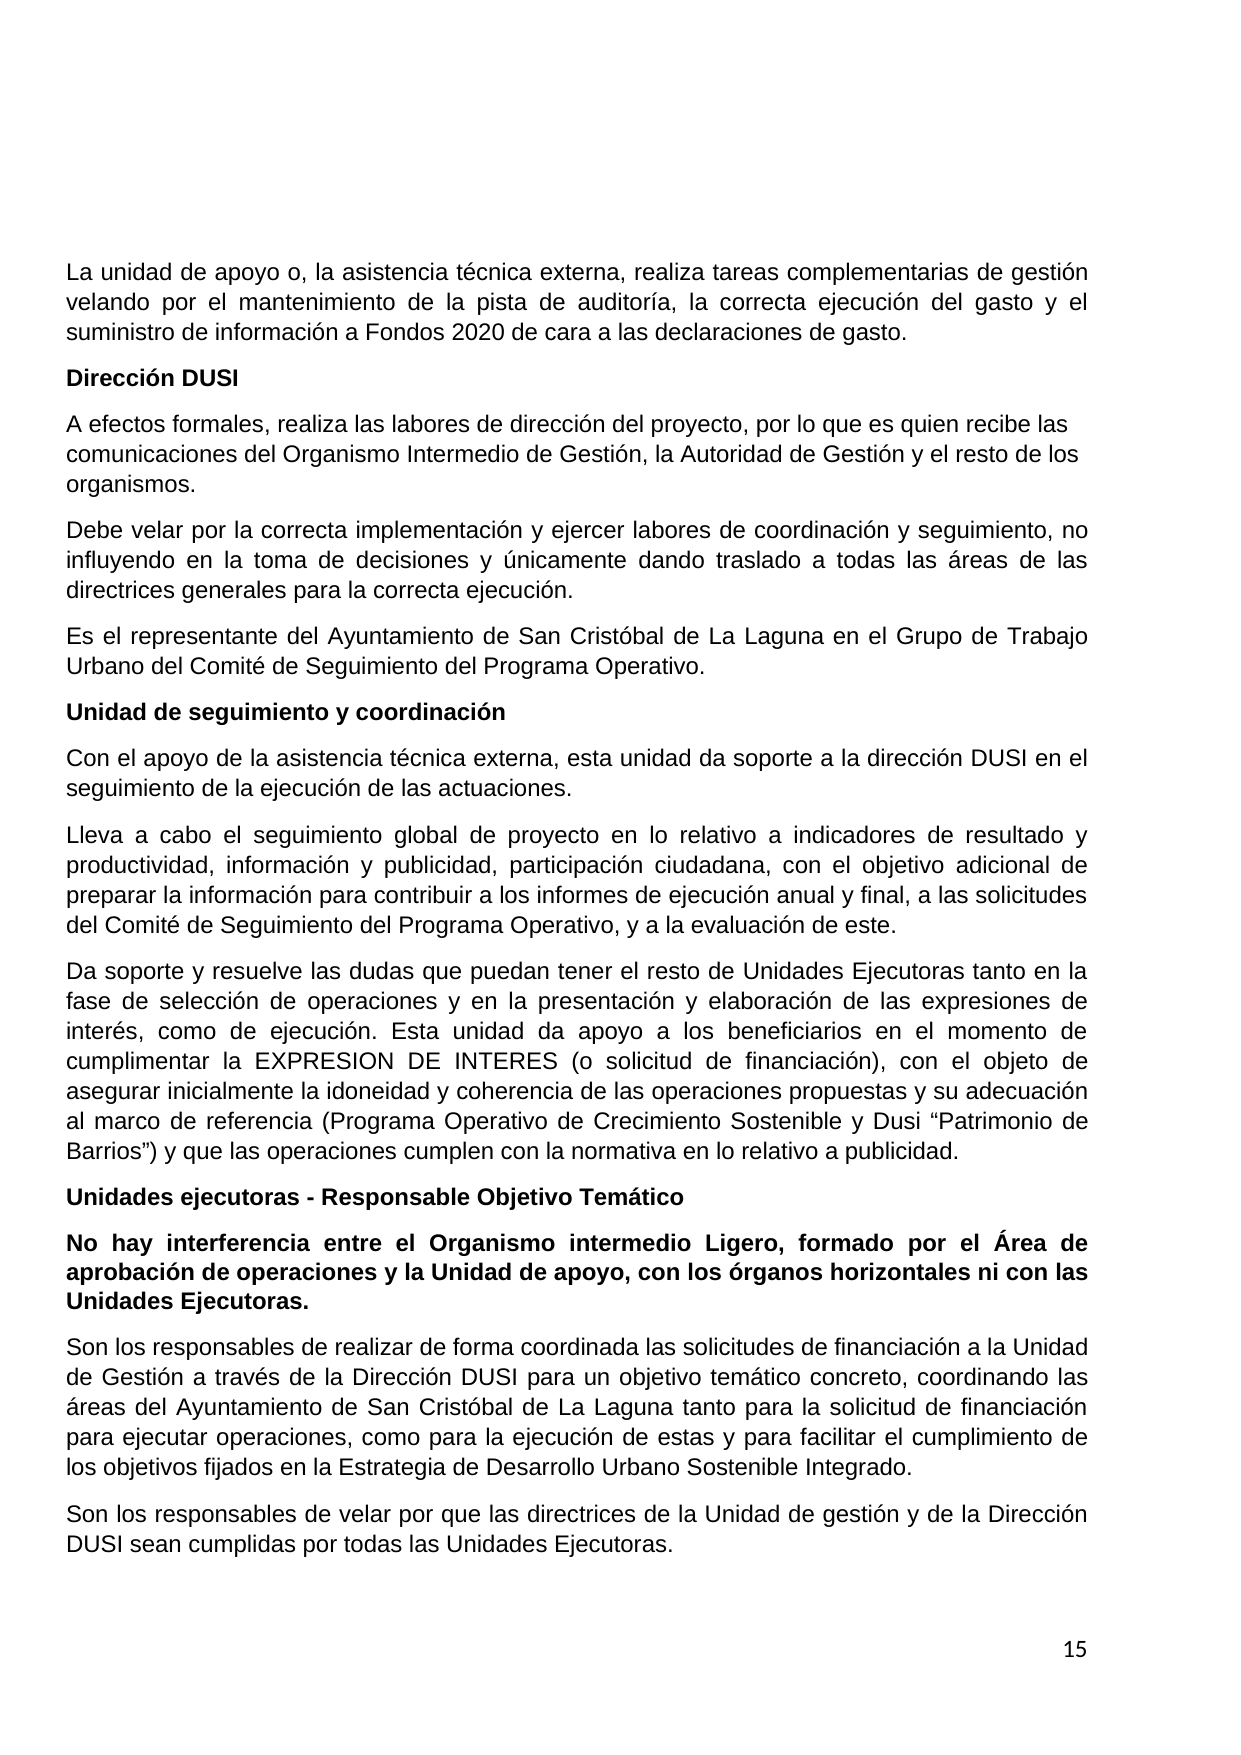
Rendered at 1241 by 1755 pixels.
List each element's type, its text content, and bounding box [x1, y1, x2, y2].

text Son los responsables de velar por que las directrices de la Unidad de gestión y de la Dirección DUSI sean cumplidas por todas las Unidades Ejecutoras. [66, 1499, 1090, 1557]
text Son los responsables de realizar de forma coordinada las solicitudes de financiación a la Unidad de Gestión a través de la Dirección DUSI para un objetivo temático concreto, coordinando las áreas del Ayuntamiento de San Cristóbal de La Laguna tanto para la solicitud de financiación para ejecutar operaciones, como para la ejecución de estas y para facilitar el cumplimiento de los objetivos fijados en la Estrategia de Desarrollo Urbano Sostenible Integrado. [66, 1333, 1090, 1481]
text Unidades ejecutoras - Responsable Objetivo Temático [66, 1183, 1090, 1211]
text Con el apoyo de la asistencia técnica externa, esta unidad da soporte a la dirección DUSI en el seguimiento de la ejecución de las actuaciones. [66, 744, 1090, 802]
text Debe velar por la correcta implementación y ejercer labores de coordinación y seguimiento, no influyendo en la toma de decisiones y únicamente dando traslado a todas las áreas de las directrices generales para la correcta ejecución. [66, 516, 1090, 603]
text Lleva a cabo el seguimiento global de proyecto en lo relativo a indicadores de resultado y productividad, información y publicidad, participación ciudadana, con el objetivo adicional de preparar la información para contribuir a los informes de ejecución anual y final, a las solicitudes del Comité de Seguimiento del Programa Operativo, y a la evaluación de este. [66, 821, 1090, 938]
text Da soporte y resuelve las dudas que puedan tener el resto de Unidades Ejecutoras tanto en la fase de selección de operaciones y en la presentación y elaboración de las expresiones de interés, como de ejecución. Esta unidad da apoyo a los beneficiarios en el momento de cumplimentar la EXPRESION DE INTERES (o solicitud de financiación), con el objeto de asegurar inicialmente la idoneidad y coherencia de las operaciones propuestas y su adecuación al marco de referencia (Programa Operativo de Crecimiento Sostenible y Dusi “Patrimonio de Barrios”) y que las operaciones cumplen con la normativa en lo relativo a publicidad. [66, 957, 1090, 1164]
text Dirección DUSI [66, 364, 1090, 392]
text No hay interferencia entre el Organismo intermedio Ligero, formado por el Área de aprobación de operaciones y la Unidad de apoyo, con los órganos horizontales ni con las Unidades Ejecutoras. [66, 1229, 1090, 1315]
text Es el representante del Ayuntamiento de San Cristóbal de La Laguna en el Grupo de Trabajo Urbano del Comité de Seguimiento del Programa Operativo. [66, 622, 1090, 680]
text La unidad de apoyo o, la asistencia técnica externa, realiza tareas complementarias de gestión velando por el mantenimiento de la pista de auditoría, la correcta ejecución del gasto y el suministro de información a Fondos 2020 de cara a las declaraciones de gasto. [66, 258, 1090, 346]
text Unidad de seguimiento y coordinación [66, 698, 1090, 726]
text A efectos formales, realiza las labores de dirección del proyecto, por lo que es quien recibe las comunicaciones del Organismo Intermedio de Gestión, la Autoridad de Gestión y el resto de los organismos. [66, 410, 1090, 497]
